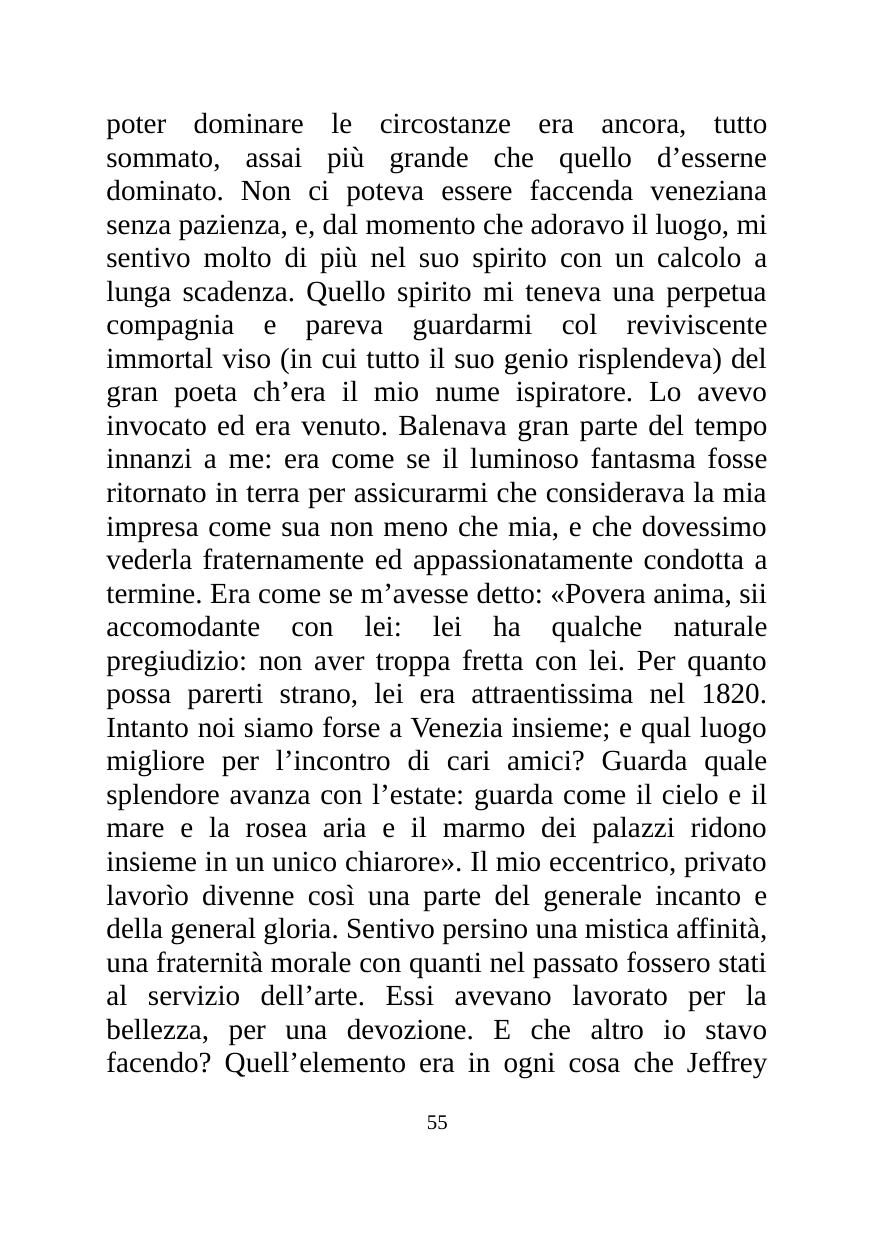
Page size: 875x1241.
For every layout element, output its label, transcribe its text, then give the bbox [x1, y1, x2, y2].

text poter dominare le circostanze era ancora, tutto sommato, assai più grande che quello d’esserne dominato. Non ci poteva essere faccenda veneziana senza pazienza, e, dal momento che adoravo il luogo, mi sentivo molto di più nel suo spirito con un calcolo a lunga scadenza. Quello spirito mi teneva una perpetua compagnia e pareva guardarmi col reviviscente immortal viso (in cui tutto il suo genio risplendeva) del gran poeta ch’era il mio nume ispiratore. Lo avevo invocato ed era venuto. Balenava gran parte del tempo innanzi a me: era come se il luminoso fantasma fosse ritornato in terra per assicurarmi che considerava la mia impresa come sua non meno che mia, e che dovessimo vederla fraternamente ed appassionatamente condotta a termine. Era come se m’avesse detto: «Povera anima, sii accomodante con lei: lei ha qualche naturale pregiudizio: non aver troppa fretta con lei. Per quanto possa parerti strano, lei era attraentissima nel 1820. Intanto noi siamo forse a Venezia insieme; e qual luogo migliore per l’incontro di cari amici? Guarda quale splendore avanza con l’estate: guarda come il cielo e il mare e la rosea aria e il marmo dei palazzi ridono insieme in un unico chiarore». Il mio eccentrico, privato lavorìo divenne così una parte del generale incanto e della general gloria. Sentivo persino una mistica affinità, una fraternità morale con quanti nel passato fossero stati al servizio dell’arte. Essi avevano lavorato per la bellezza, per una devozione. E che altro io stavo facendo? Quell’elemento era in ogni cosa che Jeffrey [106, 106, 768, 1079]
